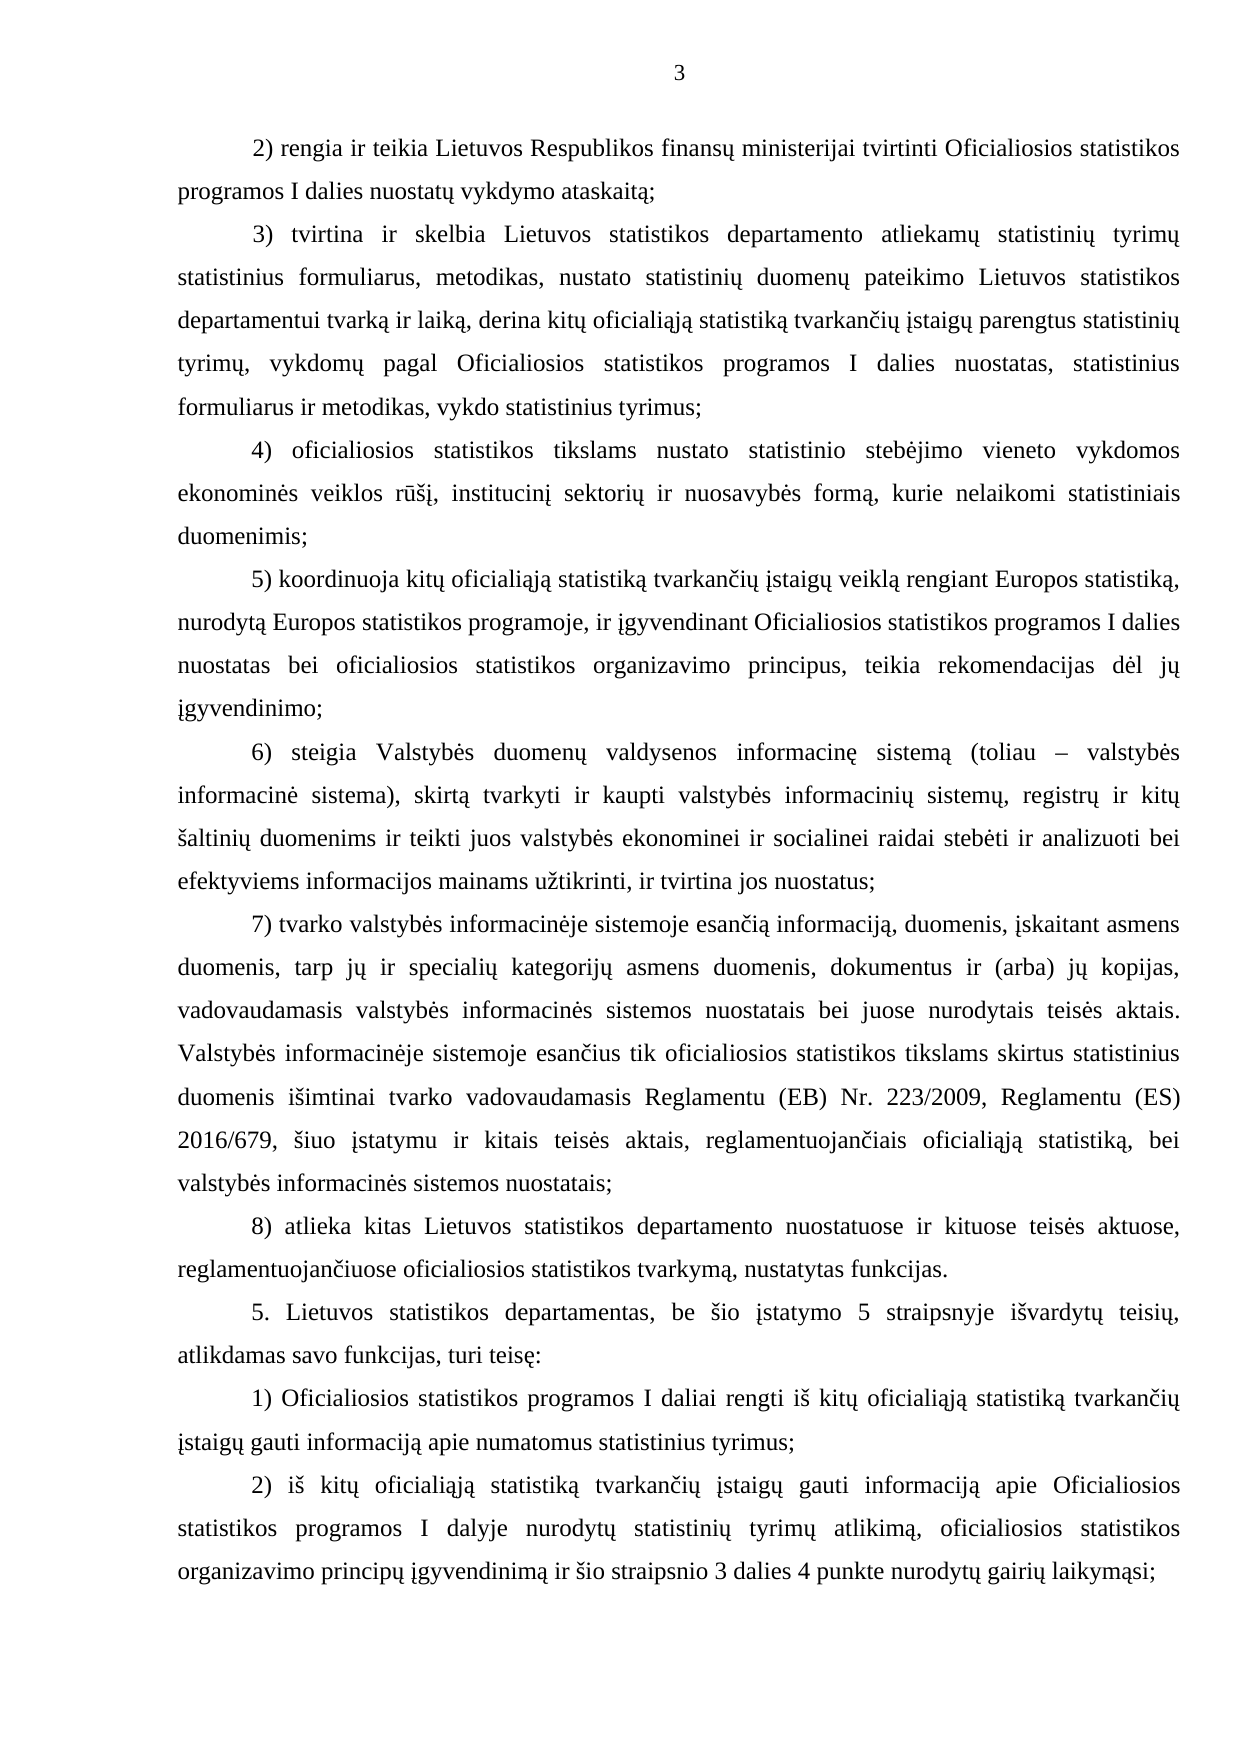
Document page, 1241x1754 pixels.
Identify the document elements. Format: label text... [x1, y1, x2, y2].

text 3) tvirtina ir skelbia Lietuvos statistikos departamento atliekamų statistinių tyrimų statistinius formuliarus, metodikas, nustato statistinių duomenų pateikimo Lietuvos statistikos departamentui tvarką ir laiką, derina kitų oficialiąją statistiką tvarkančių įstaigų parengtus statistinių tyrimų, vykdomų pagal Oficialiosios statistikos programos I dalies nuostatas, statistinius formuliarus ir metodikas, vykdo statistinius tyrimus; [177, 219, 1181, 420]
text 4) oficialiosios statistikos tikslams nustato statistinio stebėjimo vieneto vykdomos ekonominės veiklos rūšį, institucinį sektorių ir nuosavybės formą, kurie nelaikomi statistiniais duomenimis; [177, 435, 1181, 550]
text 5) koordinuoja kitų oficialiąją statistiką tvarkančių įstaigų veiklą rengiant Europos statistiką, nurodytą Europos statistikos programoje, ir įgyvendinant Oficialiosios statistikos programos I dalies nuostatas bei oficialiosios statistikos organizavimo principus, teikia rekomendacijas dėl jų įgyvendinimo; [177, 564, 1181, 722]
text 7) tvarko valstybės informacinėje sistemoje esančią informaciją, duomenis, įskaitant asmens duomenis, tarp jų ir specialių kategorijų asmens duomenis, dokumentus ir (arba) jų kopijas, vadovaudamasis valstybės informacinės sistemos nuostatais bei juose nurodytais teisės aktais. Valstybės informacinėje sistemoje esančius tik oficialiosios statistikos tikslams skirtus statistinius duomenis išimtinai tvarko vadovaudamasis Reglamentu (EB) Nr. 223/2009, Reglamentu (ES) 2016/679, šiuo įstatymu ir kitais teisės aktais, reglamentuojančiais oficialiąją statistiką, bei valstybės informacinės sistemos nuostatais; [177, 909, 1181, 1197]
text 2) iš kitų oficialiąją statistiką tvarkančių įstaigų gauti informaciją apie Oficialiosios statistikos programos I dalyje nurodytų statistinių tyrimų atlikimą, oficialiosios statistikos organizavimo principų įgyvendinimą ir šio straipsnio 3 dalies 4 punkte nurodytų gairių laikymąsi; [177, 1470, 1181, 1585]
text 2) rengia ir teikia Lietuvos Respublikos finansų ministerijai tvirtinti Oficialiosios statistikos programos I dalies nuostatų vykdymo ataskaitą; [177, 133, 1181, 205]
text 6) steigia Valstybės duomenų valdysenos informacinę sistemą (toliau – valstybės informacinė sistema), skirtą tvarkyti ir kaupti valstybės informacinių sistemų, registrų ir kitų šaltinių duomenims ir teikti juos valstybės ekonominei ir socialinei raidai stebėti ir analizuoti bei efektyviems informacijos mainams užtikrinti, ir tvirtina jos nuostatus; [177, 737, 1181, 895]
text 1) Oficialiosios statistikos programos I daliai rengti iš kitų oficialiąją statistiką tvarkančių įstaigų gauti informaciją apie numatomus statistinius tyrimus; [177, 1383, 1181, 1455]
text 8) atlieka kitas Lietuvos statistikos departamento nuostatuose ir kituose teisės aktuose, reglamentuojančiuose oficialiosios statistikos tvarkymą, nustatytas funkcijas. [177, 1211, 1181, 1283]
text 5. Lietuvos statistikos departamentas, be šio įstatymo 5 straipsnyje išvardytų teisių, atlikdamas savo funkcijas, turi teisę: [177, 1297, 1181, 1369]
